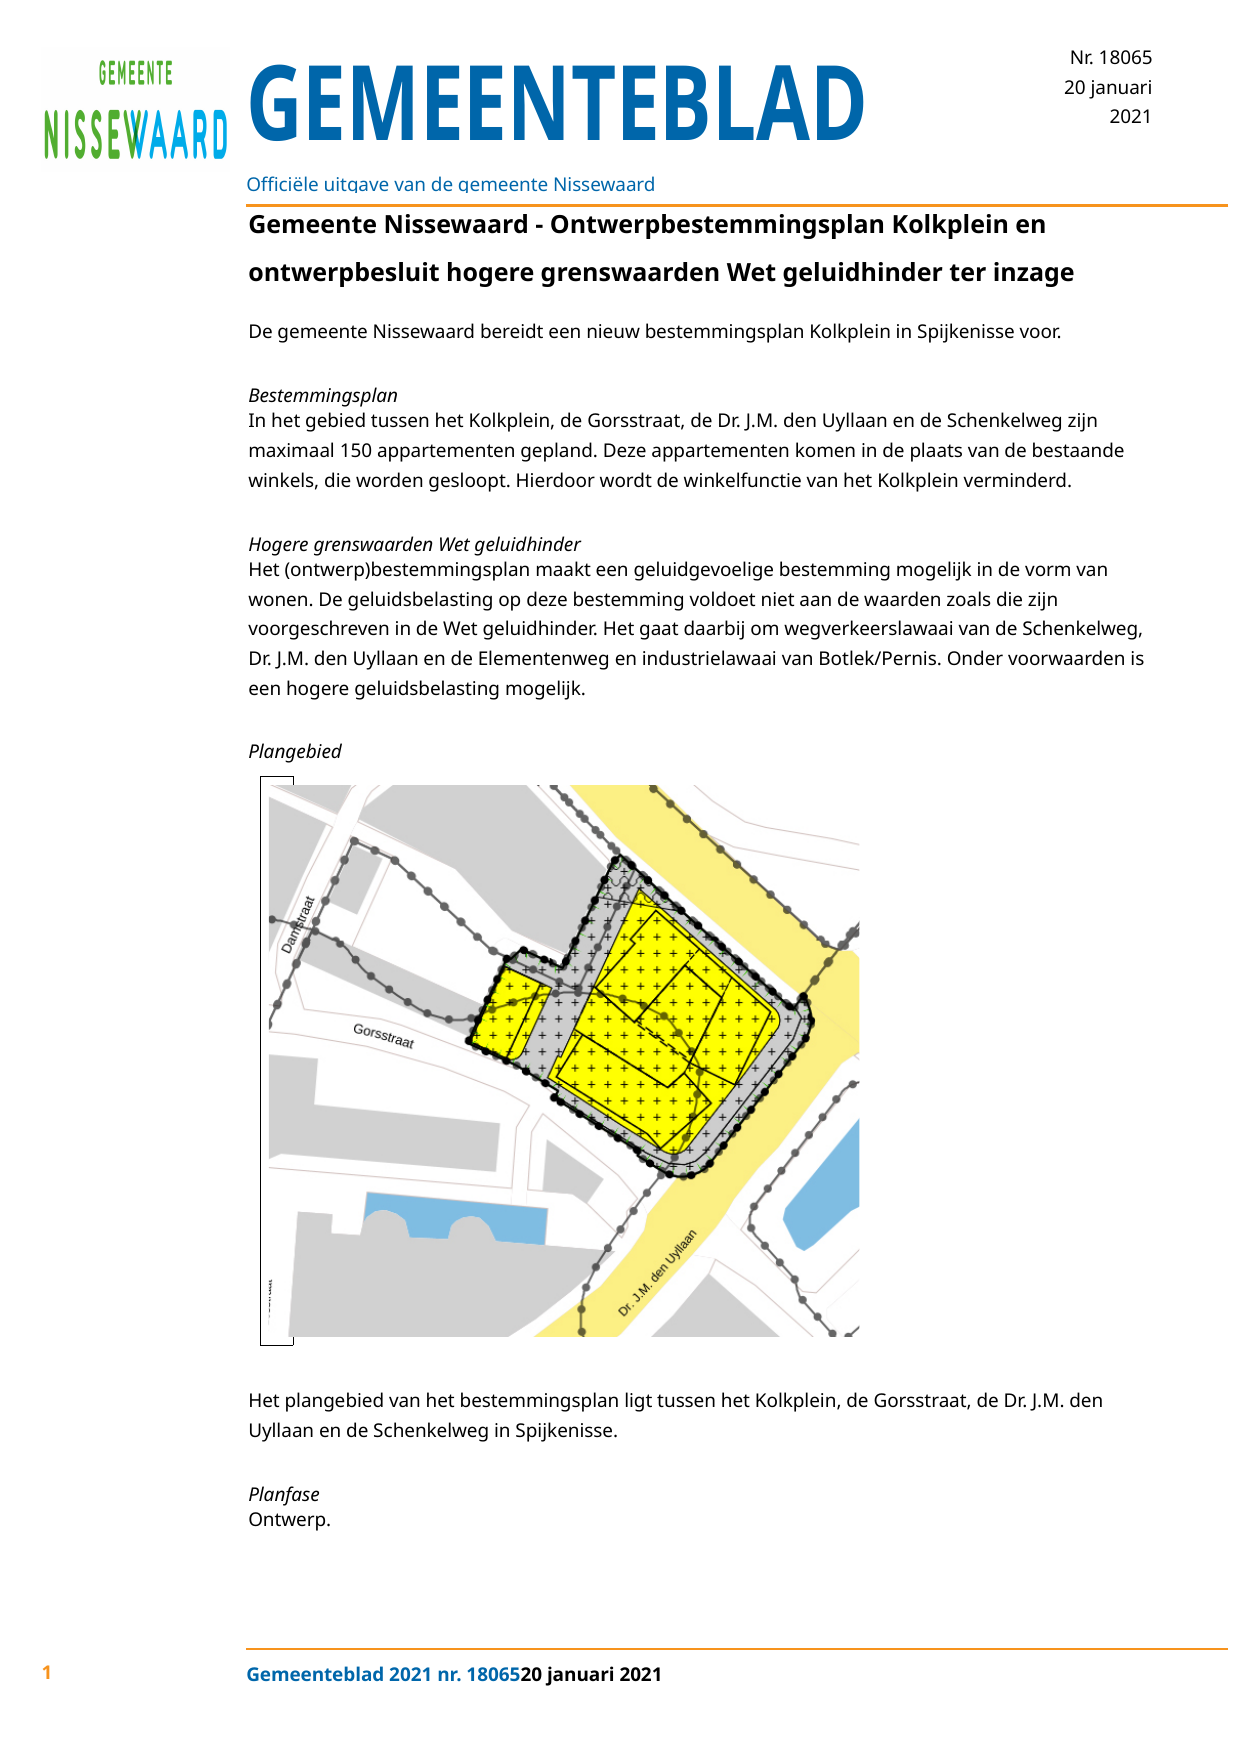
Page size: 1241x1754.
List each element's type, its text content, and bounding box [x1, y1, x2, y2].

picture [268, 785, 860, 1337]
text Het plangebied van het bestemmingsplan ligt tussen het Kolkplein, de Gorsstraat, de Dr. J.M. den Uyllaan en de Schenkelweg in Spijkenisse. [248, 1387, 1152, 1443]
text Bestemmingsplan [248, 382, 1152, 408]
picture [41, 47, 231, 172]
text Planfase [248, 1481, 1152, 1507]
text Het (ontwerp)bestemmingsplan maakt een geluidgevoelige bestemming mogelijk in de vorm van wonen. De geluidsbelasting op deze bestemming voldoet niet aan de waarden zoals die zijn voorgeschreven in de Wet geluidhinder. Het gaat daarbij om wegverkeerslawaai van de Schenkelweg, Dr. J.M. den Uyllaan en de Elementenweg en industrielawaai van Botlek/Pernis. Onder voorwaarden is een hogere geluidsbelasting mogelijk. [248, 556, 1152, 701]
text Gemeente Nissewaard - Ontwerpbestemmingsplan Kolkplein en ontwerpbesluit hogere grenswaarden Wet geluidhinder ter inzage [248, 207, 1152, 288]
text Plangebied [248, 739, 1152, 764]
text In het gebied tussen het Kolkplein, de Gorsstraat, de Dr. J.M. den Uyllaan en de Schenkelweg zijn maximaal 150 appartementen gepland. Deze appartementen komen in de plaats van de bestaande winkels, die worden gesloopt. Hierdoor wordt de winkelfunctie van het Kolkplein verminderd. [248, 408, 1152, 492]
text Hogere grenswaarden Wet geluidhinder [248, 531, 1152, 556]
text Ontwerp. [248, 1507, 1152, 1532]
text De gemeente Nissewaard bereidt een nieuw bestemmingsplan Kolkplein in Spijkenisse voor. [248, 318, 1152, 344]
